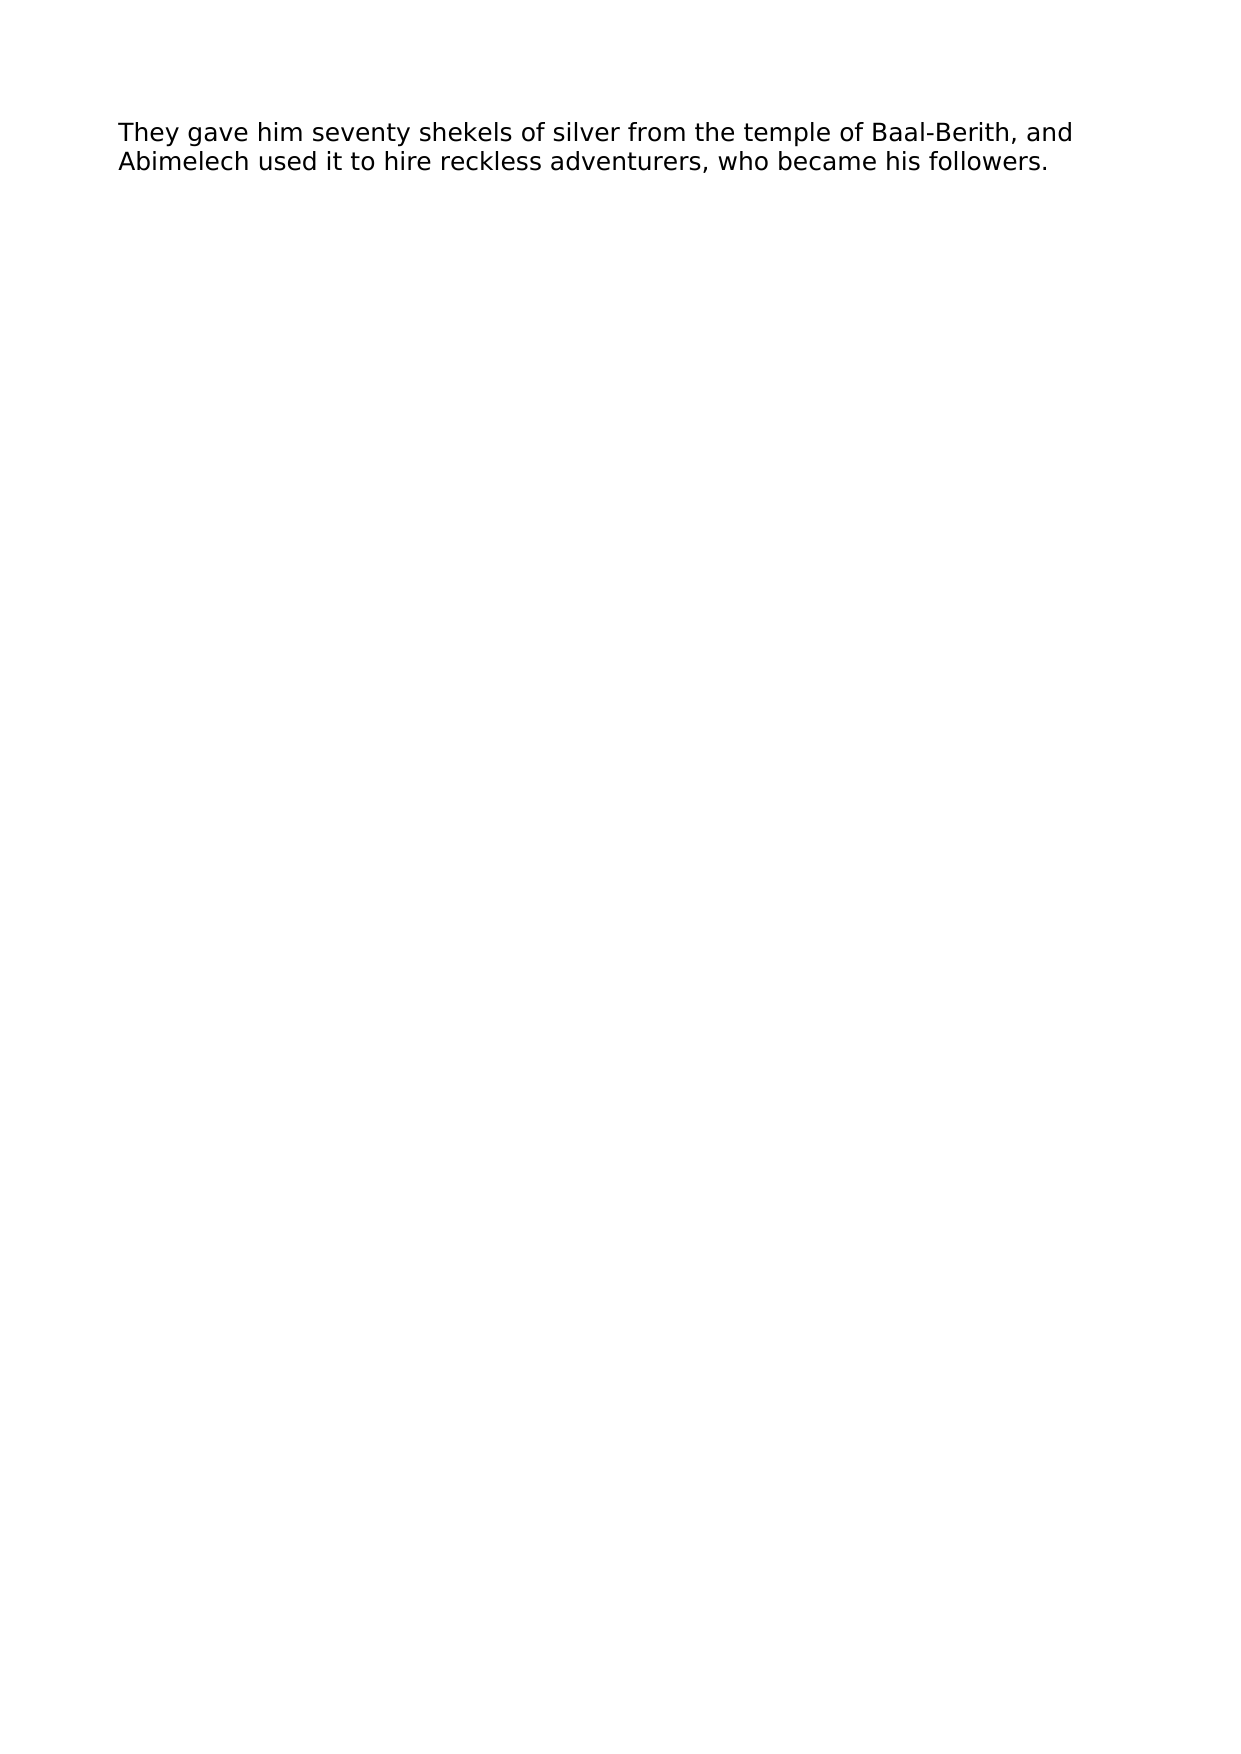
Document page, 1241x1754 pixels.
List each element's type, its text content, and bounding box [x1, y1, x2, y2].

text They gave him seventy shekels of silver from the temple of Baal-Berith, and Abimelech used it to hire reckless adventurers, who became his followers. [118, 118, 1122, 176]
